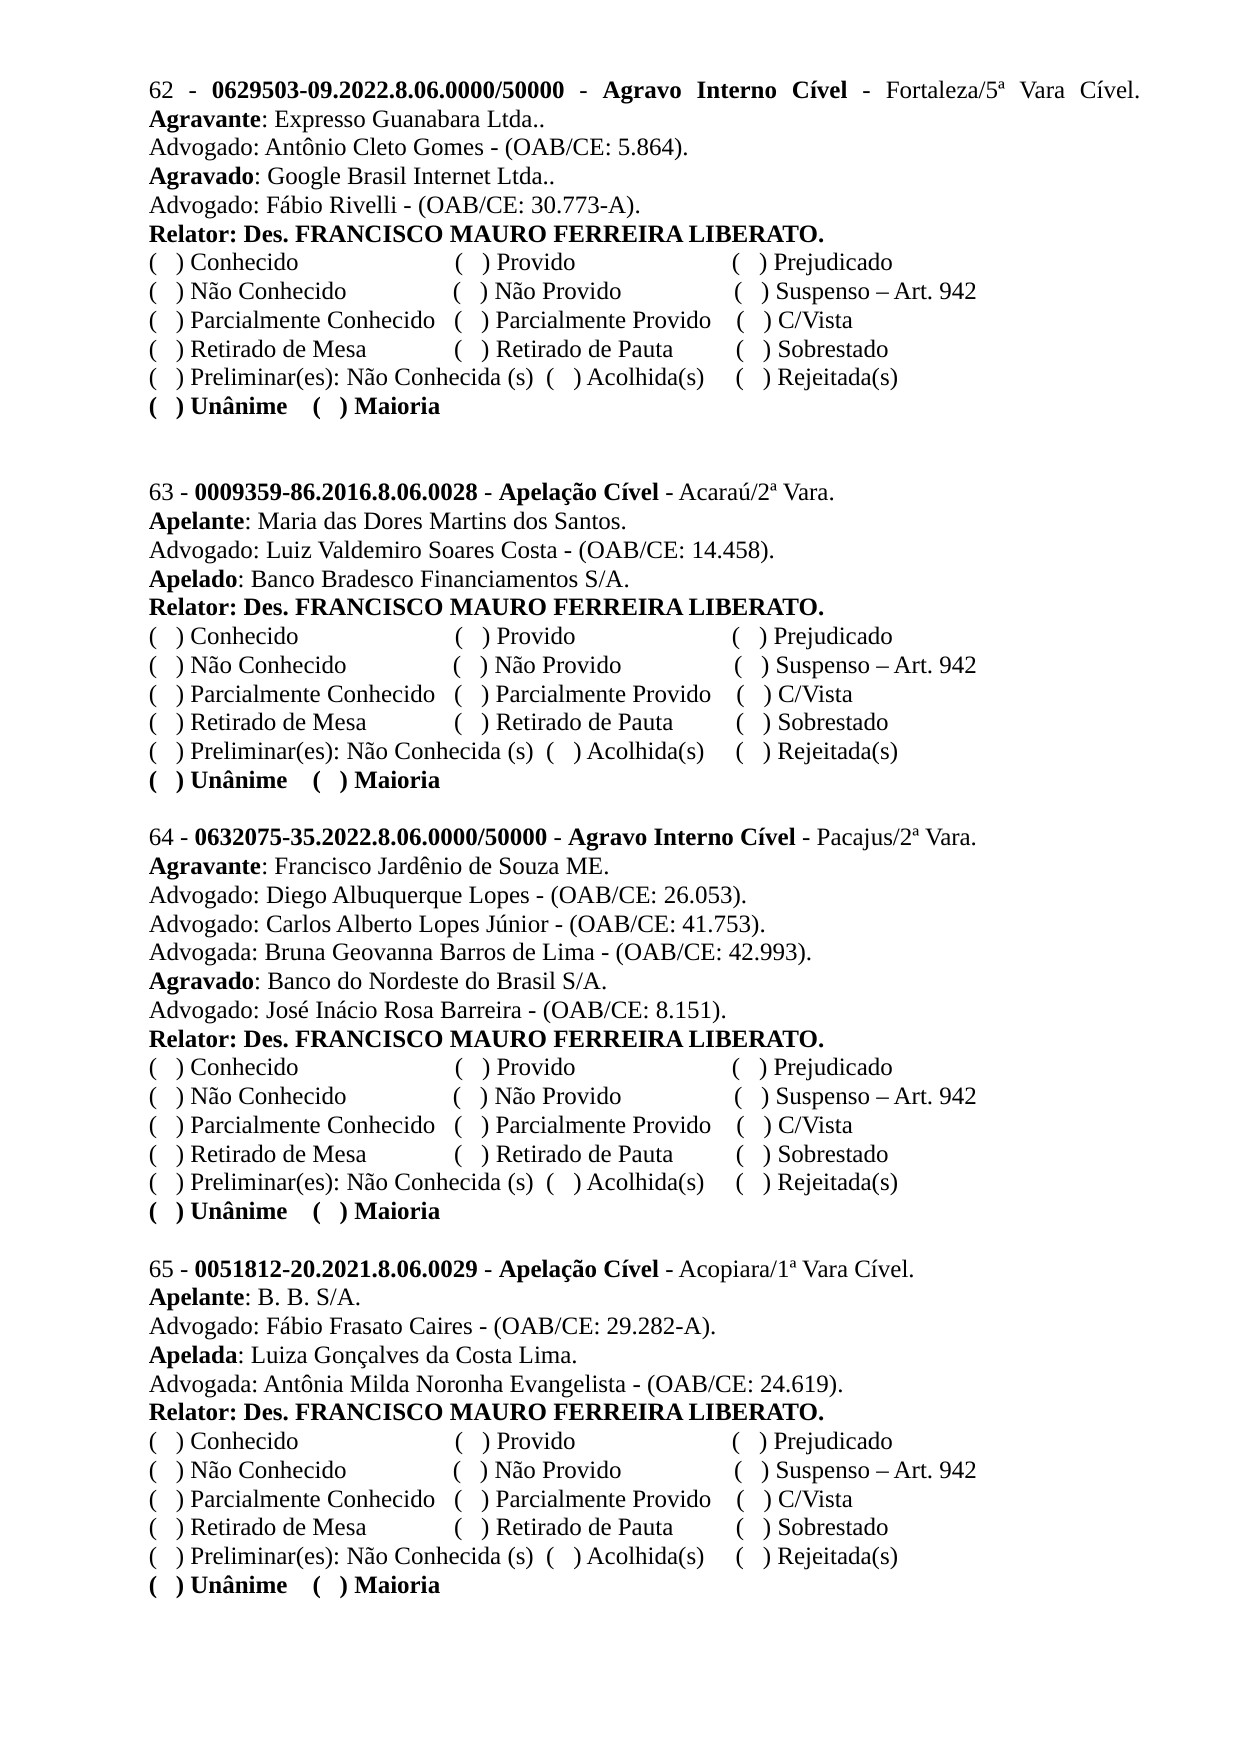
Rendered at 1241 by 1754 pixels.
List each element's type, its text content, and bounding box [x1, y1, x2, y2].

text Advogado: Fábio Rivelli - (OAB/CE: 30.773-A). [148, 190, 1141, 219]
text 62 - 0629503-09.2022.8.06.0000/50000 - Agravo Interno Cível - Fortaleza/5ª Vara Cível. Agravante: Expresso Guanabara Ltda.. [148, 75, 1141, 132]
text ( ) Parcialmente Conhecido ( ) Parcialmente Provido ( ) C/Vista [148, 305, 1158, 334]
text ( ) Conhecido ( ) Provido ( ) Prejudicado [148, 621, 1141, 650]
text Advogado: Luiz Valdemiro Soares Costa - (OAB/CE: 14.458). [148, 535, 1141, 564]
text Agravante: Francisco Jardênio de Souza ME. [148, 851, 1141, 880]
text Advogado: José Inácio Rosa Barreira - (OAB/CE: 8.151). [148, 995, 1141, 1024]
text ( ) Não Conhecido ( ) Não Provido ( ) Suspenso – Art. 942 [148, 276, 1158, 305]
text ( ) Preliminar(es): Não Conhecida (s) ( ) Acolhida(s) ( ) Rejeitada(s) [148, 1167, 1158, 1196]
text ( ) Conhecido ( ) Provido ( ) Prejudicado [148, 1052, 1141, 1081]
text Advogado: Fábio Frasato Caires - (OAB/CE: 29.282-A). [148, 1311, 1141, 1340]
text Advogado: Diego Albuquerque Lopes - (OAB/CE: 26.053). [148, 880, 1141, 909]
text Relator: Des. FRANCISCO MAURO FERREIRA LIBERATO. [148, 219, 1141, 247]
text 65 - 0051812-20.2021.8.06.0029 - Apelação Cível - Acopiara/1ª Vara Cível. [148, 1254, 1141, 1282]
text ( ) Retirado de Mesa ( ) Retirado de Pauta ( ) Sobrestado [148, 707, 1158, 736]
text ( ) Unânime ( ) Maioria [148, 1570, 1158, 1599]
text Relator: Des. FRANCISCO MAURO FERREIRA LIBERATO. [148, 592, 1141, 621]
text ( ) Preliminar(es): Não Conhecida (s) ( ) Acolhida(s) ( ) Rejeitada(s) [148, 1541, 1158, 1570]
text ( ) Não Conhecido ( ) Não Provido ( ) Suspenso – Art. 942 [148, 650, 1158, 679]
text Relator: Des. FRANCISCO MAURO FERREIRA LIBERATO. [148, 1397, 1141, 1426]
text ( ) Unânime ( ) Maioria [148, 1196, 1158, 1225]
text ( ) Preliminar(es): Não Conhecida (s) ( ) Acolhida(s) ( ) Rejeitada(s) [148, 362, 1158, 391]
text ( ) Retirado de Mesa ( ) Retirado de Pauta ( ) Sobrestado [148, 1139, 1158, 1167]
text Advogada: Bruna Geovanna Barros de Lima - (OAB/CE: 42.993). [148, 937, 1141, 966]
text Apelante: Maria das Dores Martins dos Santos. [148, 506, 1141, 535]
text Agravado: Google Brasil Internet Ltda.. [148, 161, 1141, 190]
text Advogado: Carlos Alberto Lopes Júnior - (OAB/CE: 41.753). [148, 909, 1141, 937]
text Apelado: Banco Bradesco Financiamentos S/A. [148, 564, 1141, 592]
text ( ) Parcialmente Conhecido ( ) Parcialmente Provido ( ) C/Vista [148, 1110, 1158, 1139]
text Apelante: B. B. S/A. [148, 1282, 1141, 1311]
text Agravado: Banco do Nordeste do Brasil S/A. [148, 966, 1141, 995]
text 64 - 0632075-35.2022.8.06.0000/50000 - Agravo Interno Cível - Pacajus/2ª Vara. [148, 822, 1141, 851]
text Apelada: Luiza Gonçalves da Costa Lima. [148, 1340, 1141, 1369]
text Advogado: Antônio Cleto Gomes - (OAB/CE: 5.864). [148, 132, 1141, 161]
text ( ) Parcialmente Conhecido ( ) Parcialmente Provido ( ) C/Vista [148, 1484, 1158, 1512]
text Relator: Des. FRANCISCO MAURO FERREIRA LIBERATO. [148, 1024, 1141, 1052]
text ( ) Preliminar(es): Não Conhecida (s) ( ) Acolhida(s) ( ) Rejeitada(s) [148, 736, 1158, 765]
text ( ) Parcialmente Conhecido ( ) Parcialmente Provido ( ) C/Vista [148, 679, 1158, 707]
text ( ) Retirado de Mesa ( ) Retirado de Pauta ( ) Sobrestado [148, 334, 1158, 362]
text ( ) Unânime ( ) Maioria [148, 765, 1158, 794]
text ( ) Conhecido ( ) Provido ( ) Prejudicado [148, 247, 1141, 276]
text ( ) Retirado de Mesa ( ) Retirado de Pauta ( ) Sobrestado [148, 1512, 1158, 1541]
text 63 - 0009359-86.2016.8.06.0028 - Apelação Cível - Acaraú/2ª Vara. [148, 477, 1141, 506]
text ( ) Não Conhecido ( ) Não Provido ( ) Suspenso – Art. 942 [148, 1081, 1158, 1110]
text ( ) Conhecido ( ) Provido ( ) Prejudicado [148, 1426, 1141, 1455]
text Advogada: Antônia Milda Noronha Evangelista - (OAB/CE: 24.619). [148, 1369, 1141, 1397]
text ( ) Unânime ( ) Maioria [148, 391, 1158, 420]
text ( ) Não Conhecido ( ) Não Provido ( ) Suspenso – Art. 942 [148, 1455, 1158, 1484]
